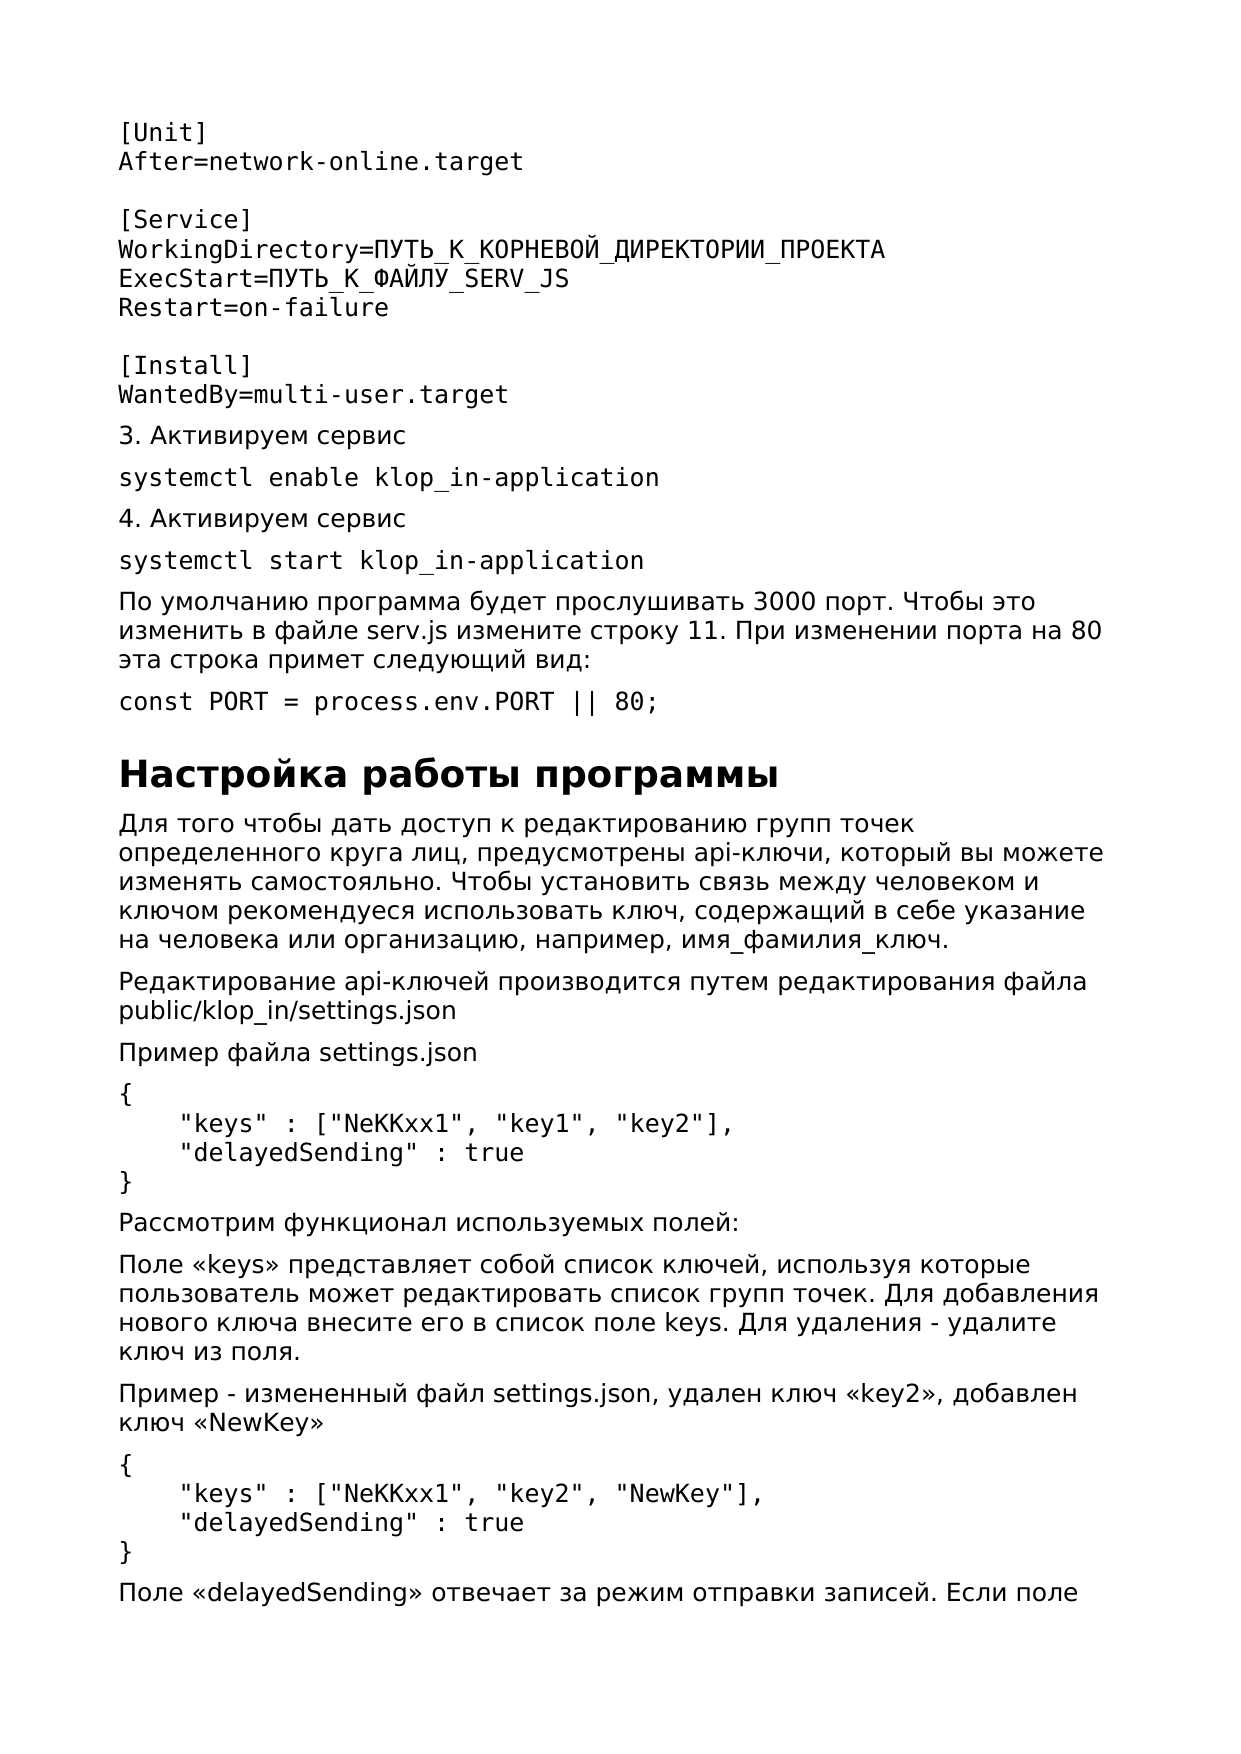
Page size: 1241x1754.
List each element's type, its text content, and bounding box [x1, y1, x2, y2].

text { "keys" : ["NeKKxx1", "key1", "key2"], "delayedSending" : true } [118, 1080, 1122, 1196]
text Поле «keys» представляет собой список ключей, используя которые пользователь может редактировать список групп точек. Для добавления нового ключа внесите его в список поле keys. Для удаления - удалите ключ из поля. [118, 1250, 1122, 1366]
text const PORT = process.env.PORT || 80; [118, 687, 1122, 716]
text 4. Активируем сервис [118, 504, 1122, 533]
text Рассмотрим функционал используемых полей: [118, 1208, 1122, 1237]
text Пример файла settings.json [118, 1038, 1122, 1067]
text systemctl enable klop_in-application [118, 463, 1122, 492]
text По умолчанию программа будет прослушивать 3000 порт. Чтобы это изменить в файле serv.js измените строку 11. При изменении порта на 80 эта строка примет следующий вид: [118, 587, 1122, 674]
text systemctl start klop_in-application [118, 546, 1122, 575]
text Поле «delayedSending» отвечает за режим отправки записей. Если поле [118, 1578, 1122, 1607]
text Редактирование api-ключей производится путем редактирования файла public/klop_in/settings.json [118, 967, 1122, 1026]
subtitle Настройка работы программы [118, 753, 1122, 796]
text Пример - измененный файл settings.json, удален ключ «key2», добавлен ключ «NewKey» [118, 1379, 1122, 1437]
text Для того чтобы дать доступ к редактированию групп точек определенного круга лиц, предусмотрены api-ключи, который вы можете изменять самостояльно. Чтобы установить связь между человеком и ключом рекомендуеся использовать ключ, содержащий в себе указание на человека или организацию, например, имя_фамилия_ключ. [118, 809, 1122, 955]
text { "keys" : ["NeKKxx1", "key2", "NewKey"], "delayedSending" : true } [118, 1450, 1122, 1566]
text 3. Активируем сервис [118, 422, 1122, 451]
text [Unit] After=network-online.target [Service] WorkingDirectory=ПУТЬ_К_КОРНЕВОЙ_ДИРЕКТОРИИ_ПРОЕКТА ExecStart=ПУТЬ_К_ФАЙЛУ_SERV_JS Restart=on-failure [Install] WantedBy=multi-user.target [118, 118, 1122, 410]
